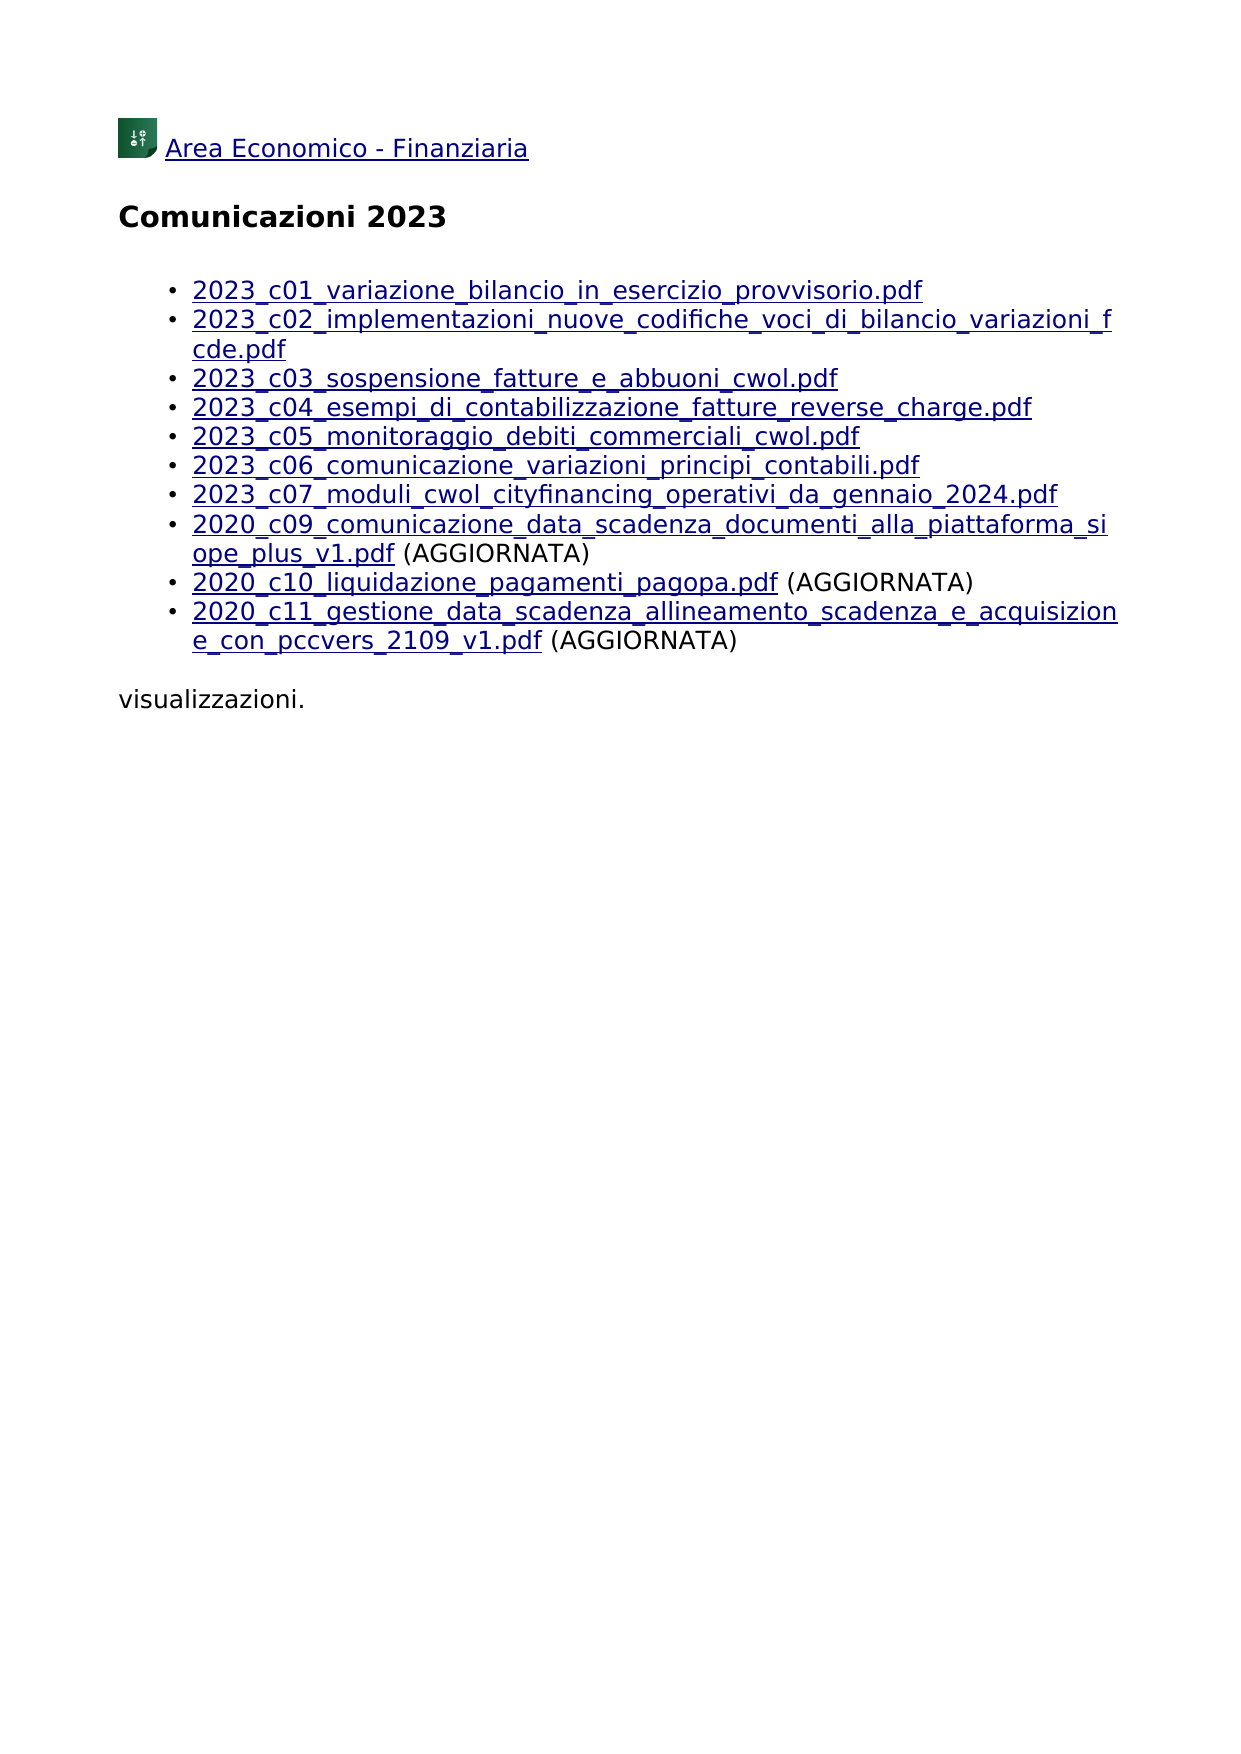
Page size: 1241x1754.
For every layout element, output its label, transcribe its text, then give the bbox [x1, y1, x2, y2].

list 2020_c11_gestione_data_scadenza_allineamento_scadenza_e_acquisizione_con_pccvers_2109_v1.pdf (AGGIORNATA) [177, 597, 1122, 656]
list 2023_c03_sospensione_fatture_e_abbuoni_cwol.pdf [177, 364, 1122, 393]
list 2023_c04_esempi_di_contabilizzazione_fatture_reverse_charge.pdf [177, 393, 1122, 422]
picture [118, 118, 158, 158]
subtitle Comunicazioni 2023 [118, 201, 1122, 234]
list 2023_c07_moduli_cwol_cityfinancing_operativi_da_gennaio_2024.pdf [177, 481, 1122, 510]
list 2023_c05_monitoraggio_debiti_commerciali_cwol.pdf [177, 422, 1122, 452]
list 2023_c06_comunicazione_variazioni_principi_contabili.pdf [177, 452, 1122, 481]
list 2023_c02_implementazioni_nuove_codifiche_voci_di_bilancio_variazioni_fcde.pdf [177, 306, 1122, 364]
list 2020_c10_liquidazione_pagamenti_pagopa.pdf (AGGIORNATA) [177, 568, 1122, 597]
list 2023_c01_variazione_bilancio_in_esercizio_provvisorio.pdf [177, 277, 1122, 306]
text Area Economico - Finanziaria [118, 118, 1122, 163]
text visualizzazioni. [118, 685, 1122, 714]
list 2020_c09_comunicazione_data_scadenza_documenti_alla_piattaforma_siope_plus_v1.pdf (AGGIORNATA) [177, 510, 1122, 568]
